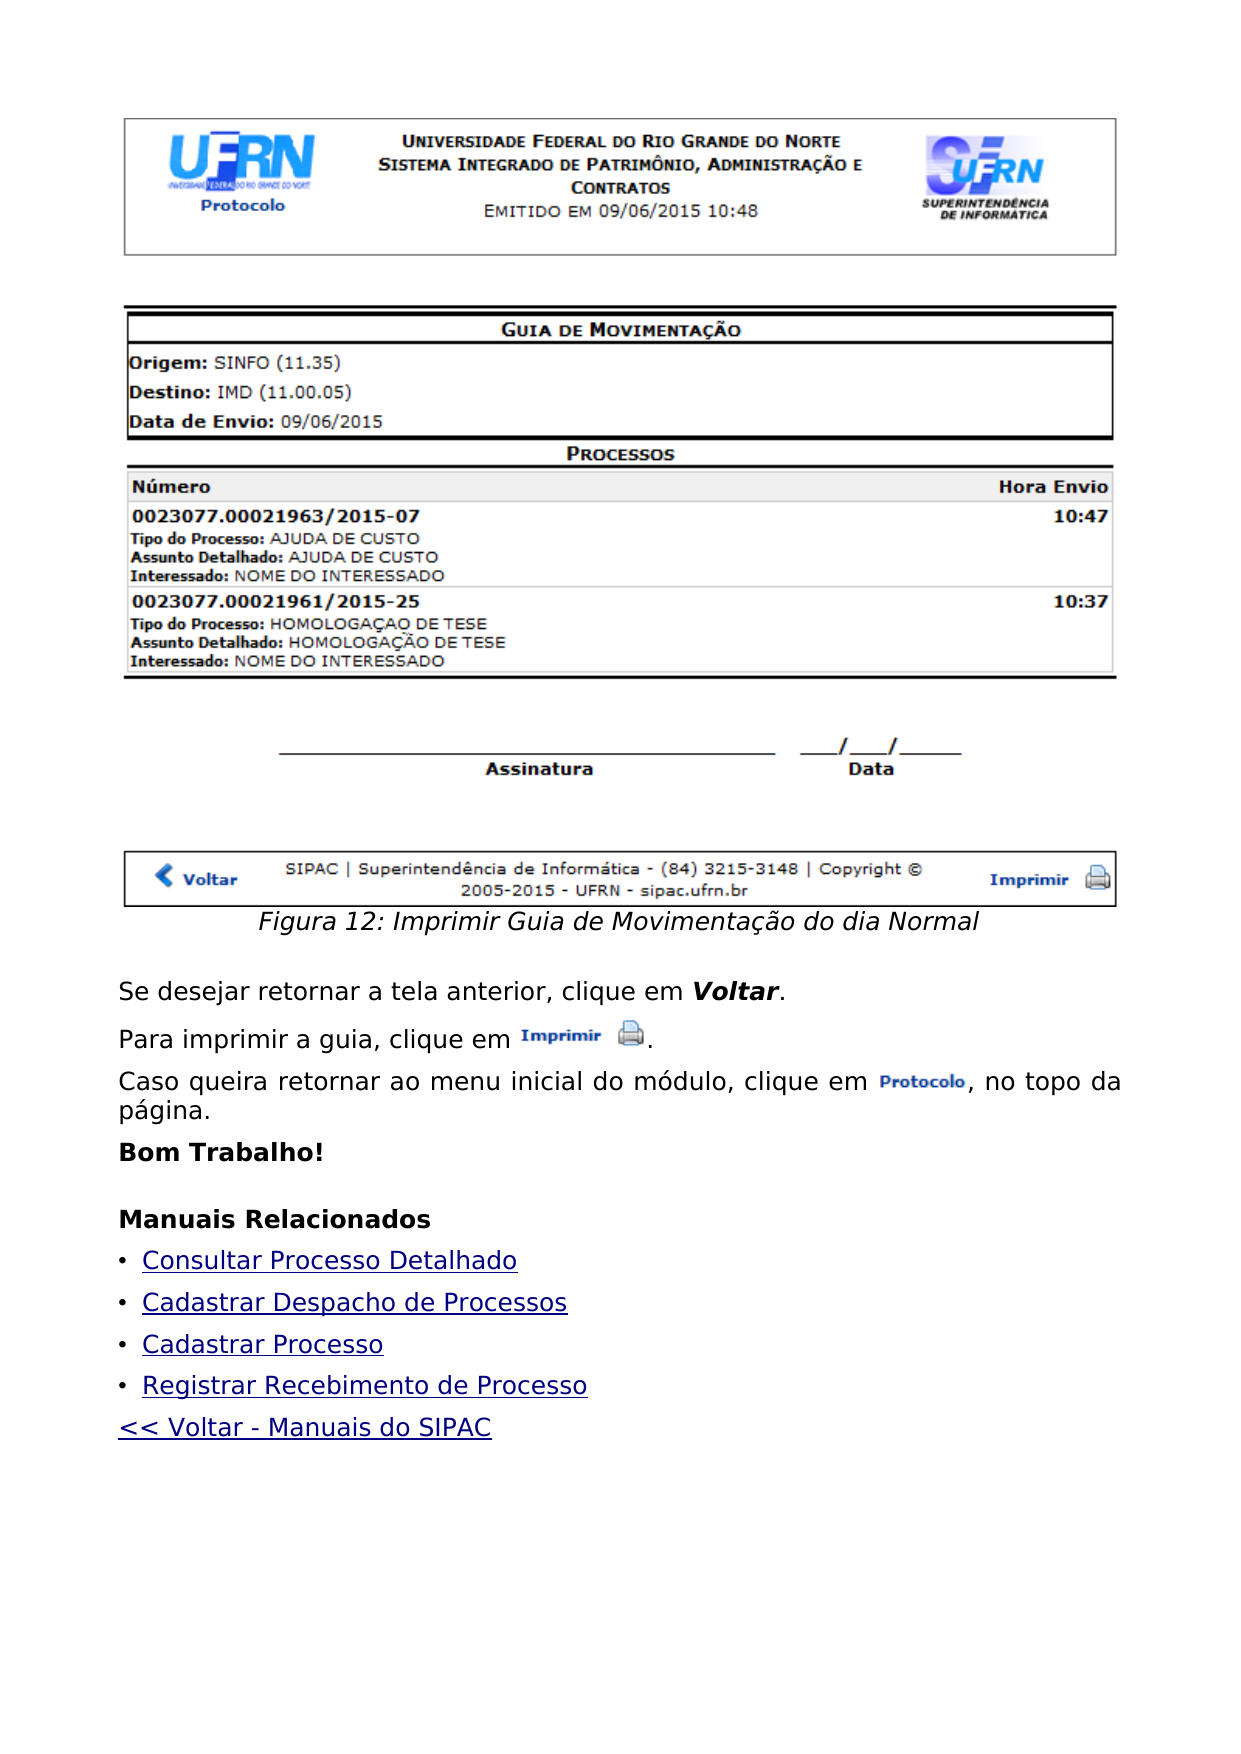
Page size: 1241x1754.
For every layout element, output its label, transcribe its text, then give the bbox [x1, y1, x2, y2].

list Cadastrar Processo [118, 1330, 1122, 1359]
list Cadastrar Despacho de Processos [118, 1288, 1122, 1317]
picture [519, 1019, 647, 1049]
text Para imprimir a guia, clique em . [118, 1019, 1122, 1055]
list Registrar Recebimento de Processo [118, 1371, 1122, 1401]
list Consultar Processo Detalhado [118, 1246, 1122, 1276]
picture [879, 1071, 967, 1091]
subtitle Manuais Relacionados [118, 1205, 1122, 1234]
picture [118, 118, 1123, 907]
text << Voltar - Manuais do SIPAC [118, 1413, 1122, 1442]
text Bom Trabalho! [118, 1138, 1122, 1167]
text Caso queira retornar ao menu inicial do módulo, clique em , no topo da página. [118, 1067, 1122, 1126]
text Se desejar retornar a tela anterior, clique em Voltar. [118, 977, 1122, 1007]
text Figura 12: Imprimir Guia de Movimentação do dia Normal [118, 907, 1122, 936]
